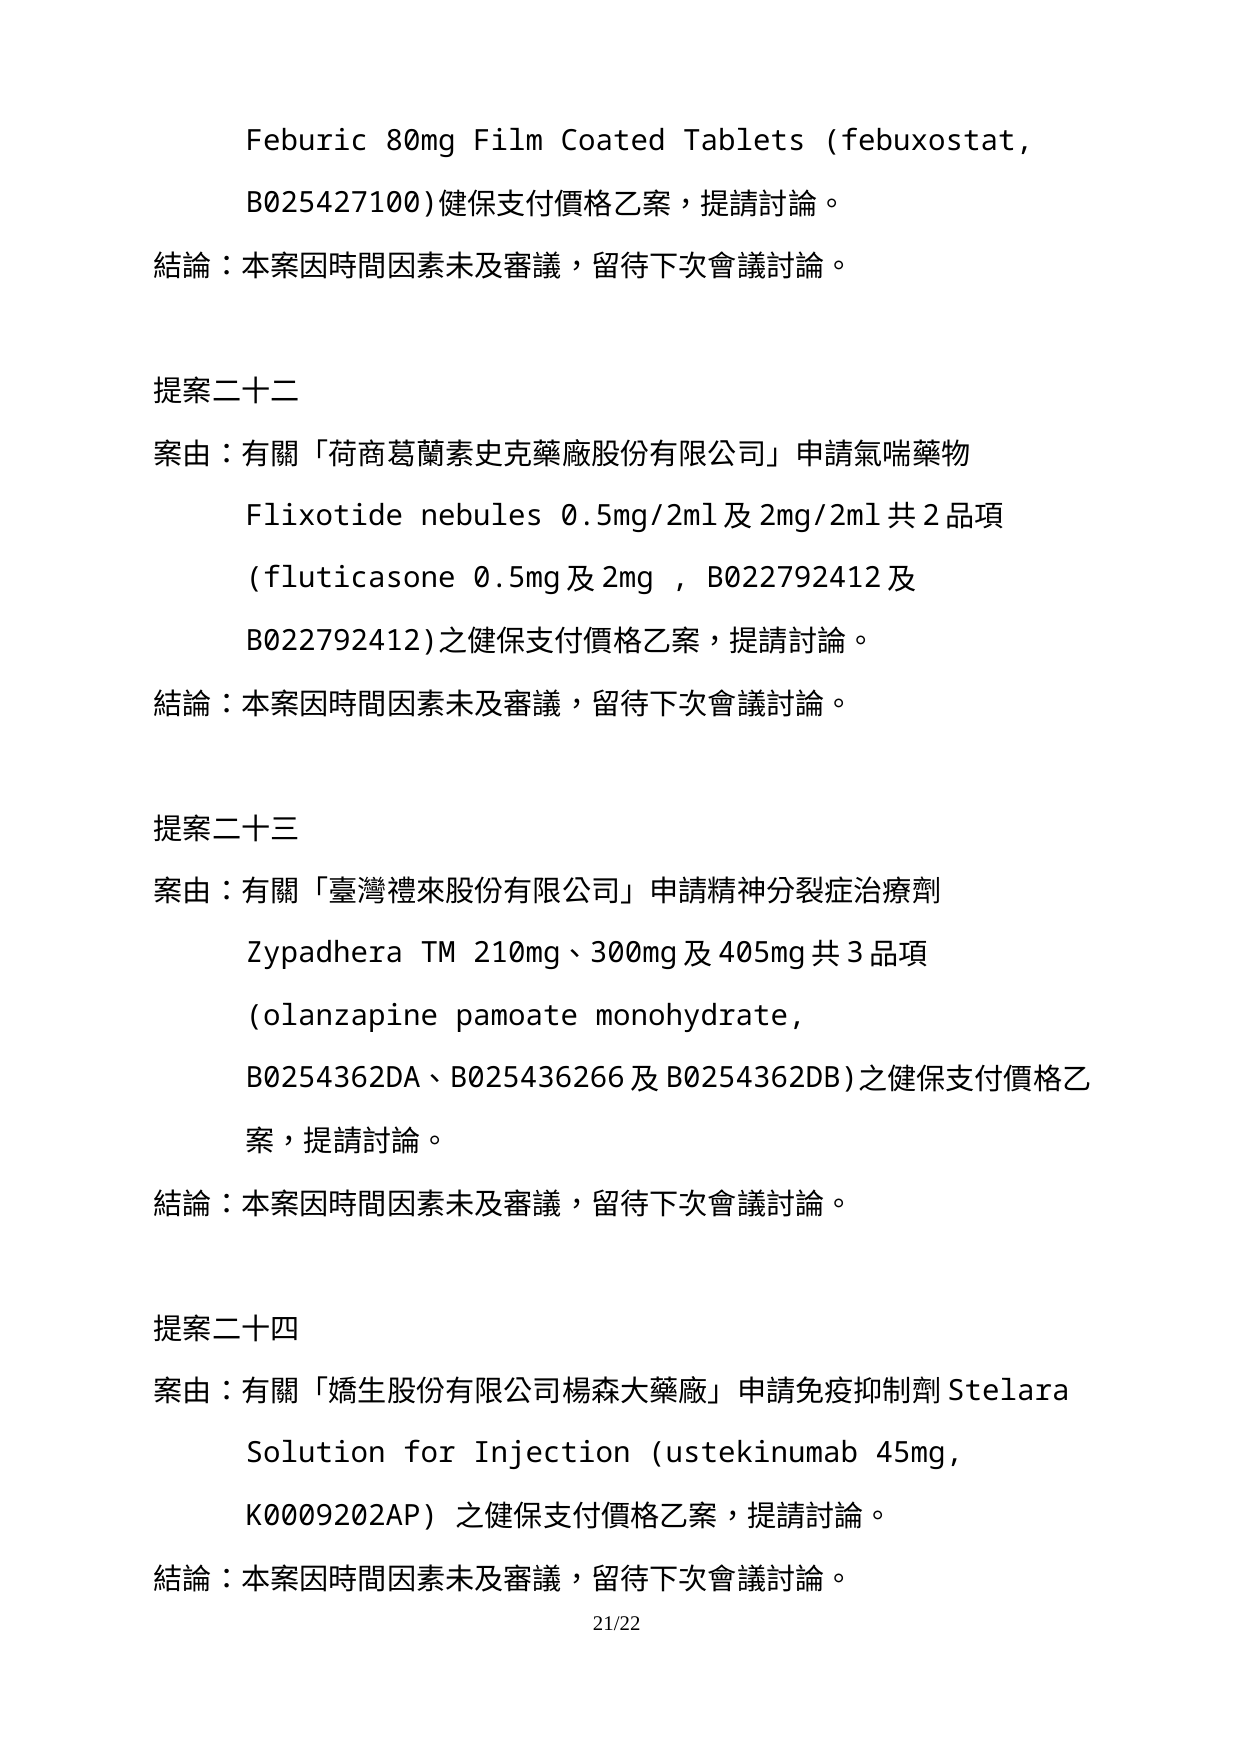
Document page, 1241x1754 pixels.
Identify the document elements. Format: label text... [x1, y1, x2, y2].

text 結論：本案因時間因素未及審議，留待下次會議討論。 [153, 1535, 1092, 1597]
text Feburic 80mg Film Coated Tablets (febuxostat, B025427100)健保支付價格乙案，提請討論。 [153, 97, 1092, 222]
text 結論：本案因時間因素未及審議，留待下次會議討論。 [153, 660, 1092, 722]
text 結論：本案因時間因素未及審議，留待下次會議討論。 [153, 222, 1092, 285]
text 提案二十二 [153, 347, 1092, 410]
text 案由：有關「嬌生股份有限公司楊森大藥廠」申請免疫抑制劑Stelara Solution for Injection (ustekinumab 45mg, K0009202AP) 之健保支付價格乙案，提請討論。 [153, 1347, 1092, 1535]
text 案由：有關「荷商葛蘭素史克藥廠股份有限公司」申請氣喘藥物Flixotide nebules 0.5mg/2ml及2mg/2ml共2品項(fluticasone 0.5mg及2mg , B022792412及B022792412)之健保支付價格乙案，提請討論。 [153, 410, 1092, 660]
text 提案二十三 [153, 785, 1092, 847]
text 案由：有關「臺灣禮來股份有限公司」申請精神分裂症治療劑Zypadhera TM 210mg、300mg及405mg共3品項 (olanzapine pamoate monohydrate, B0254362DA、B025436266及B0254362DB)之健保支付價格乙案，提請討論。 [153, 847, 1092, 1160]
text 結論：本案因時間因素未及審議，留待下次會議討論。 [153, 1160, 1092, 1222]
text 提案二十四 [153, 1285, 1092, 1347]
